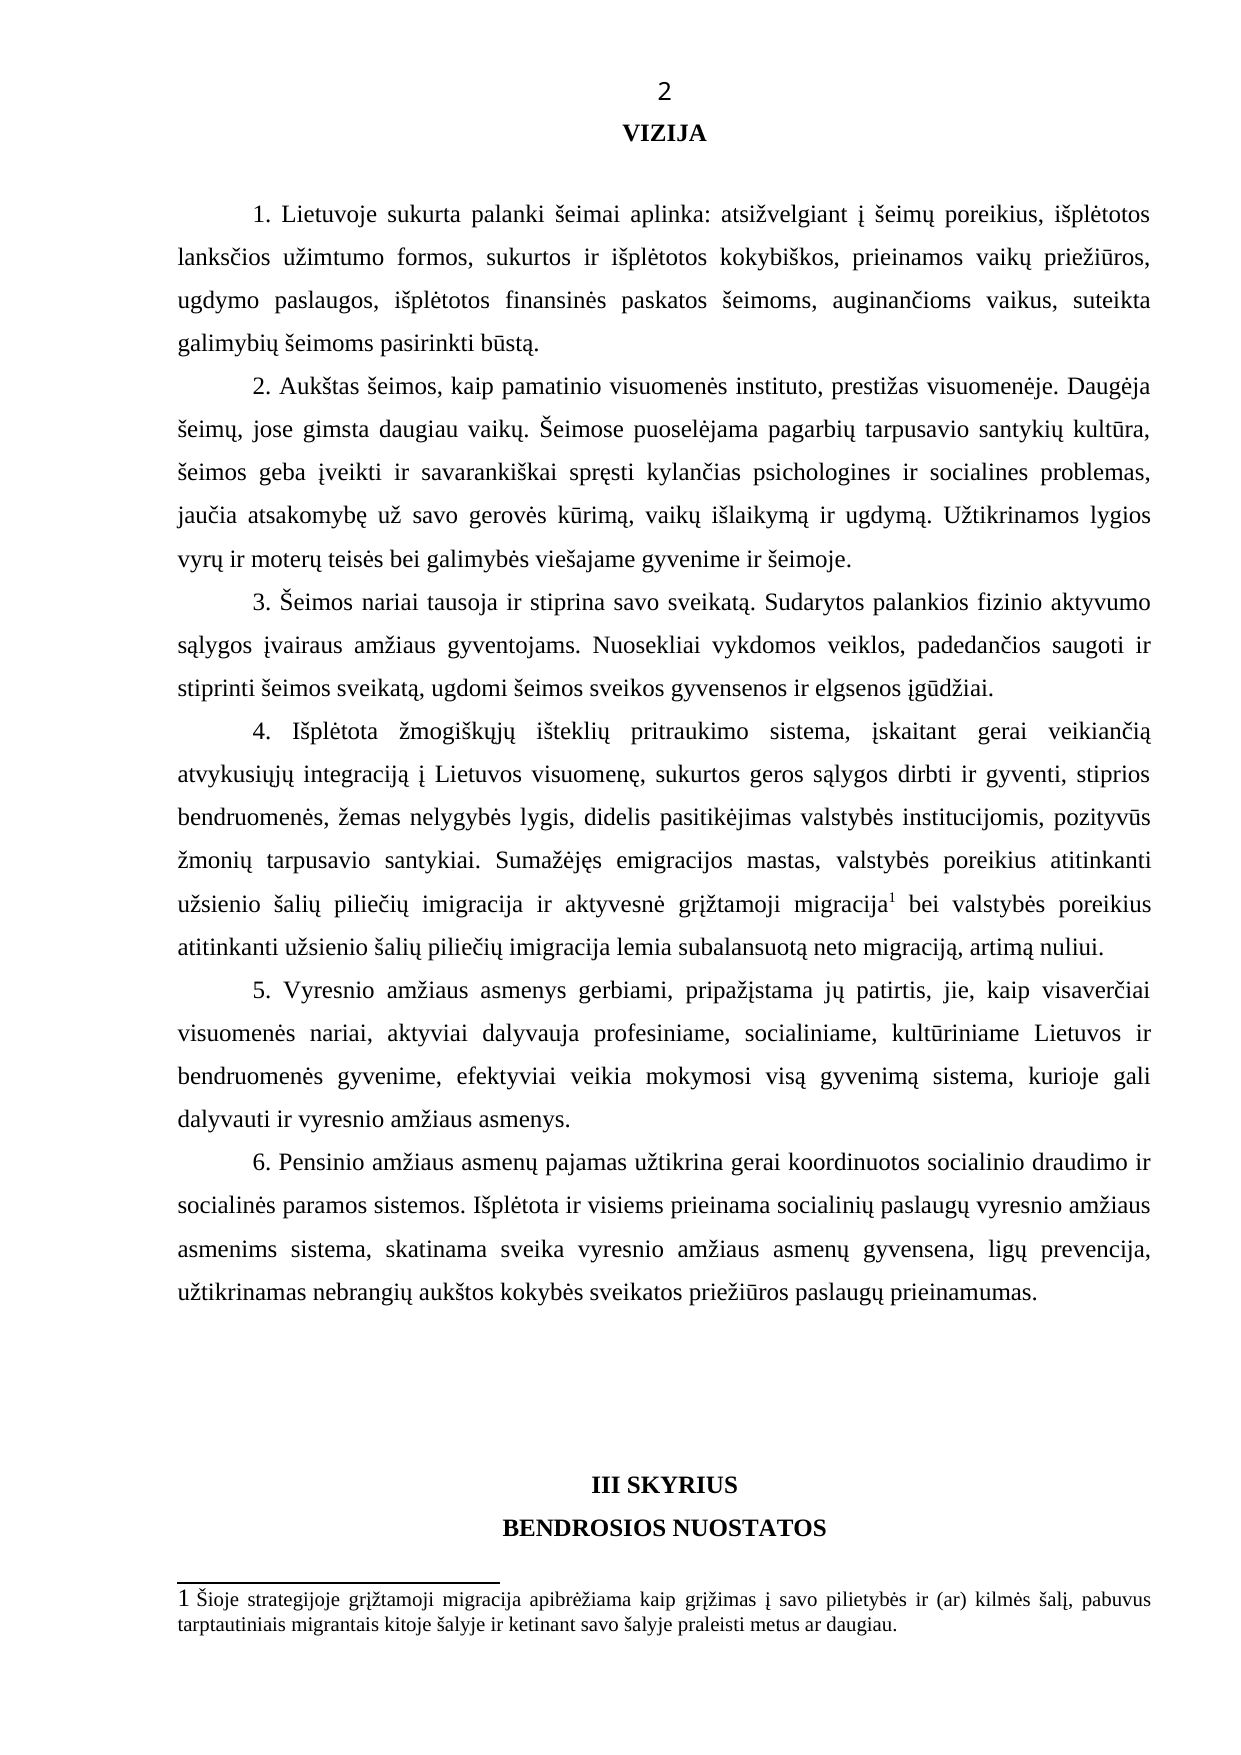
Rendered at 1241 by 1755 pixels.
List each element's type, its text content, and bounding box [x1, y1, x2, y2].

text 1. Lietuvoje sukurta palanki šeimai aplinka: atsižvelgiant į šeimų poreikius, išplėtotos lanksčios užimtumo formos, sukurtos ir išplėtotos kokybiškos, prieinamos vaikų priežiūros, ugdymo paslaugos, išplėtotos finansinės paskatos šeimoms, auginančioms vaikus, suteikta galimybių šeimoms pasirinkti būstą. [177, 199, 1152, 357]
text 2. Aukštas šeimos, kaip pamatinio visuomenės instituto, prestižas visuomenėje. Daugėja šeimų, jose gimsta daugiau vaikų. Šeimose puoselėjama pagarbių tarpusavio santykių kultūra, šeimos geba įveikti ir savarankiškai spręsti kylančias psichologines ir socialines problemas, jaučia atsakomybę už savo gerovės kūrimą, vaikų išlaikymą ir ugdymą. Užtikrinamos lygios vyrų ir moterų teisės bei galimybės viešajame gyvenime ir šeimoje. [177, 371, 1152, 572]
text 3. Šeimos nariai tausoja ir stiprina savo sveikatą. Sudarytos palankios fizinio aktyvumo sąlygos įvairaus amžiaus gyventojams. Nuosekliai vykdomos veiklos, padedančios saugoti ir stiprinti šeimos sveikatą, ugdomi šeimos sveikos gyvensenos ir elgsenos įgūdžiai. [177, 587, 1152, 702]
text 6. Pensinio amžiaus asmenų pajamas užtikrina gerai koordinuotos socialinio draudimo ir socialinės paramos sistemos. Išplėtota ir visiems prieinama socialinių paslaugų vyresnio amžiaus asmenims sistema, skatinama sveika vyresnio amžiaus asmenų gyvensena, ligų prevencija, užtikrinamas nebrangių aukštos kokybės sveikatos priežiūros paslaugų prieinamumas. [177, 1147, 1152, 1306]
text 5. Vyresnio amžiaus asmenys gerbiami, pripažįstama jų patirtis, jie, kaip visaverčiai visuomenės nariai, aktyviai dalyvauja profesiniame, socialiniame, kultūriniame Lietuvos ir bendruomenės gyvenime, efektyviai veikia mokymosi visą gyvenimą sistema, kurioje gali dalyvauti ir vyresnio amžiaus asmenys. [177, 975, 1152, 1133]
text 4. Išplėtota žmogiškųjų išteklių pritraukimo sistema, įskaitant gerai veikiančią atvykusiųjų integraciją į Lietuvos visuomenę, sukurtos geros sąlygos dirbti ir gyventi, stiprios bendruomenės, žemas nelygybės lygis, didelis pasitikėjimas valstybės institucijomis, pozityvūs žmonių tarpusavio santykiai. Sumažėjęs emigracijos mastas, valstybės poreikius atitinkanti užsienio šalių piliečių imigracija ir aktyvesnė grįžtamoji migracija bei valstybės poreikius atitinkanti užsienio šalių piliečių imigracija lemia subalansuotą neto migraciją, artimą nuliui. [177, 716, 1152, 961]
text Šioje strategijoje grįžtamoji migracija apibrėžiama kaip grįžimas į savo pilietybės ir (ar) kilmės šalį, pabuvus tarptautiniais migrantais kitoje šalyje ir ketinant savo šalyje praleisti metus ar daugiau. [177, 1583, 1152, 1636]
text III SKYRIUS [177, 1470, 1152, 1499]
text VIZIJA [177, 118, 1152, 147]
text BENDROSIOS NUOSTATOS [177, 1513, 1152, 1542]
